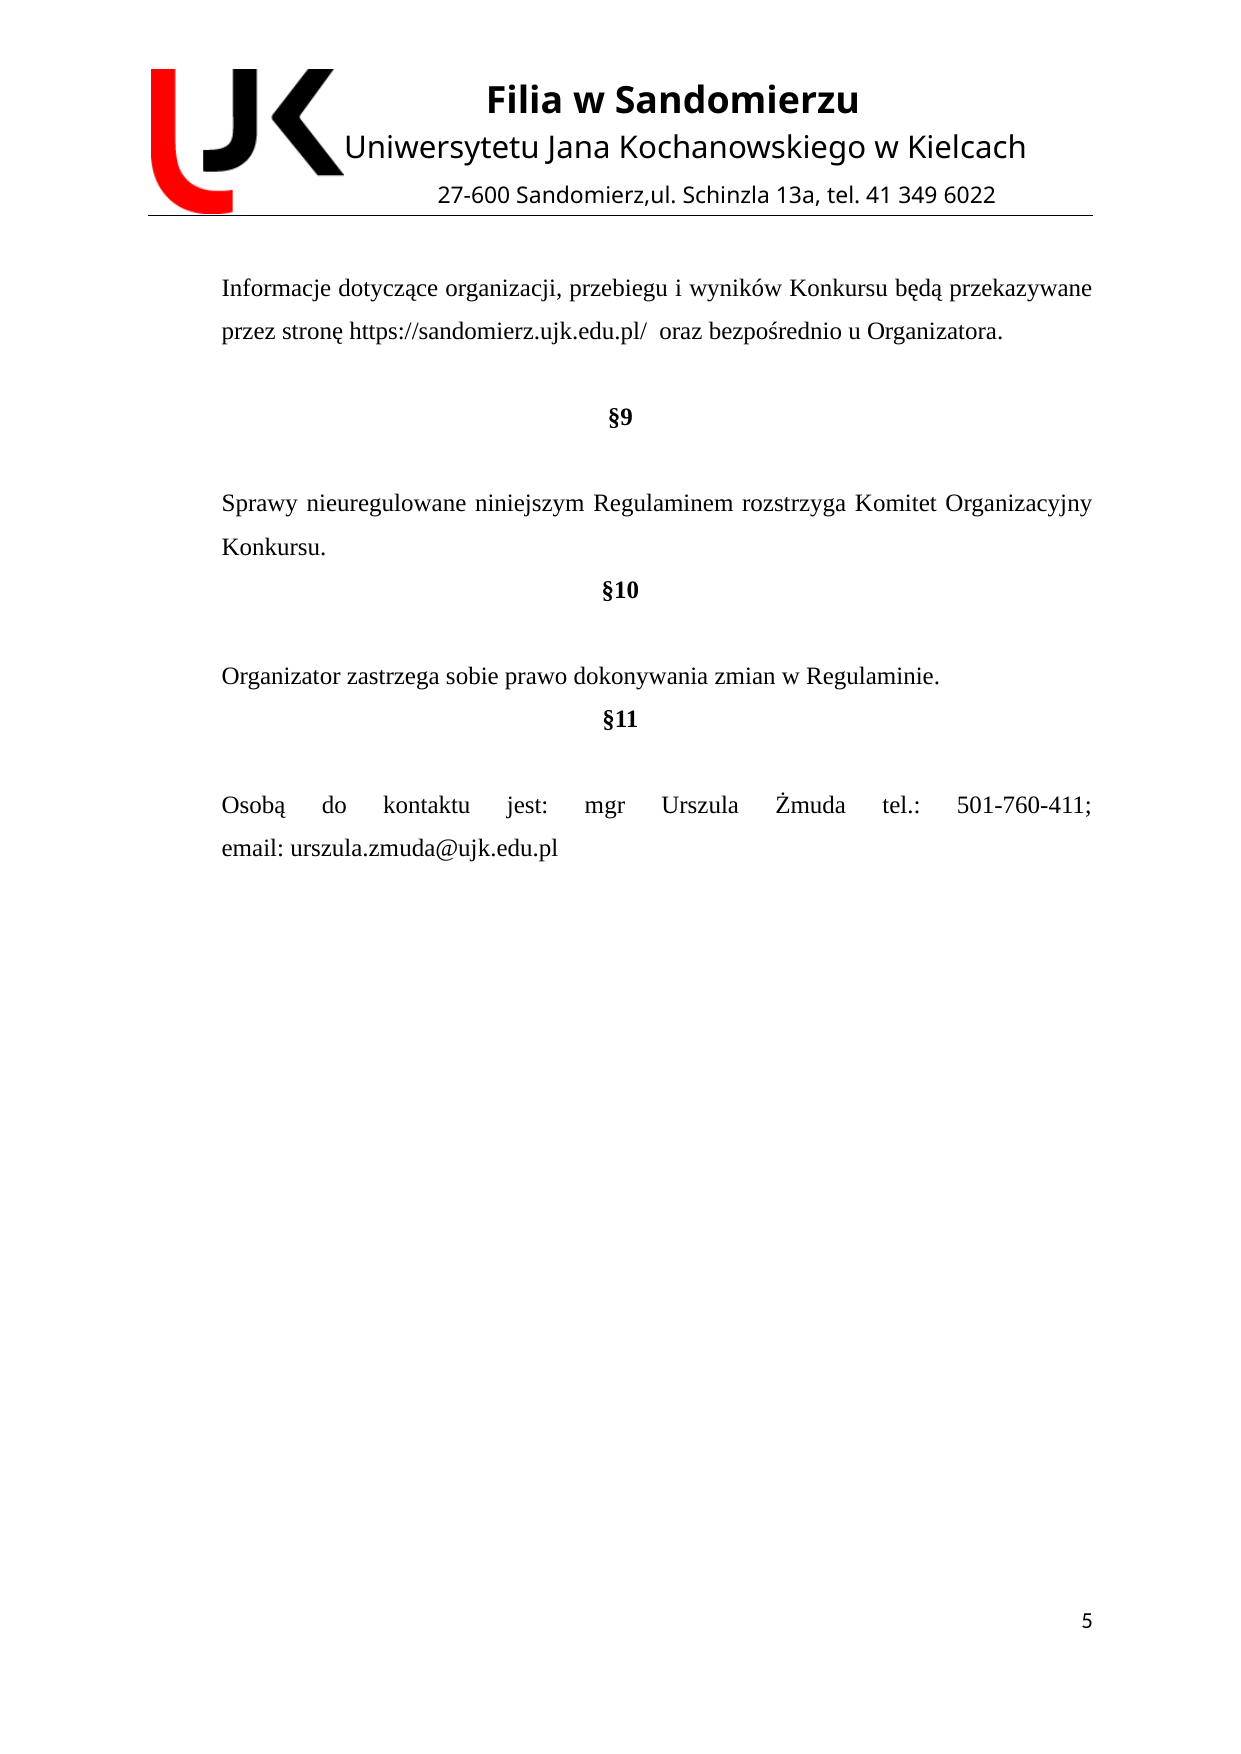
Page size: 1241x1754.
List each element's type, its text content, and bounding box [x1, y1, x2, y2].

text §9 [148, 402, 1093, 431]
list Sprawy nieuregulowane niniejszym Regulaminem rozstrzyga Komitet Organizacyjny Konkursu. [221, 488, 1093, 560]
text Osobą do kontaktu jest: mgr Urszula Żmuda tel.: 501-760-411; email: urszula.zmuda@ujk.edu.pl [221, 790, 1093, 862]
text §11 [148, 704, 1093, 733]
list Informacje dotyczące organizacji, przebiegu i wyników Konkursu będą przekazywane przez stronę https://sandomierz.ujk.edu.pl/ oraz bezpośrednio u Organizatora. [221, 273, 1093, 345]
text Organizator zastrzega sobie prawo dokonywania zmian w Regulaminie. [221, 661, 1093, 690]
text §10 [148, 575, 1093, 603]
